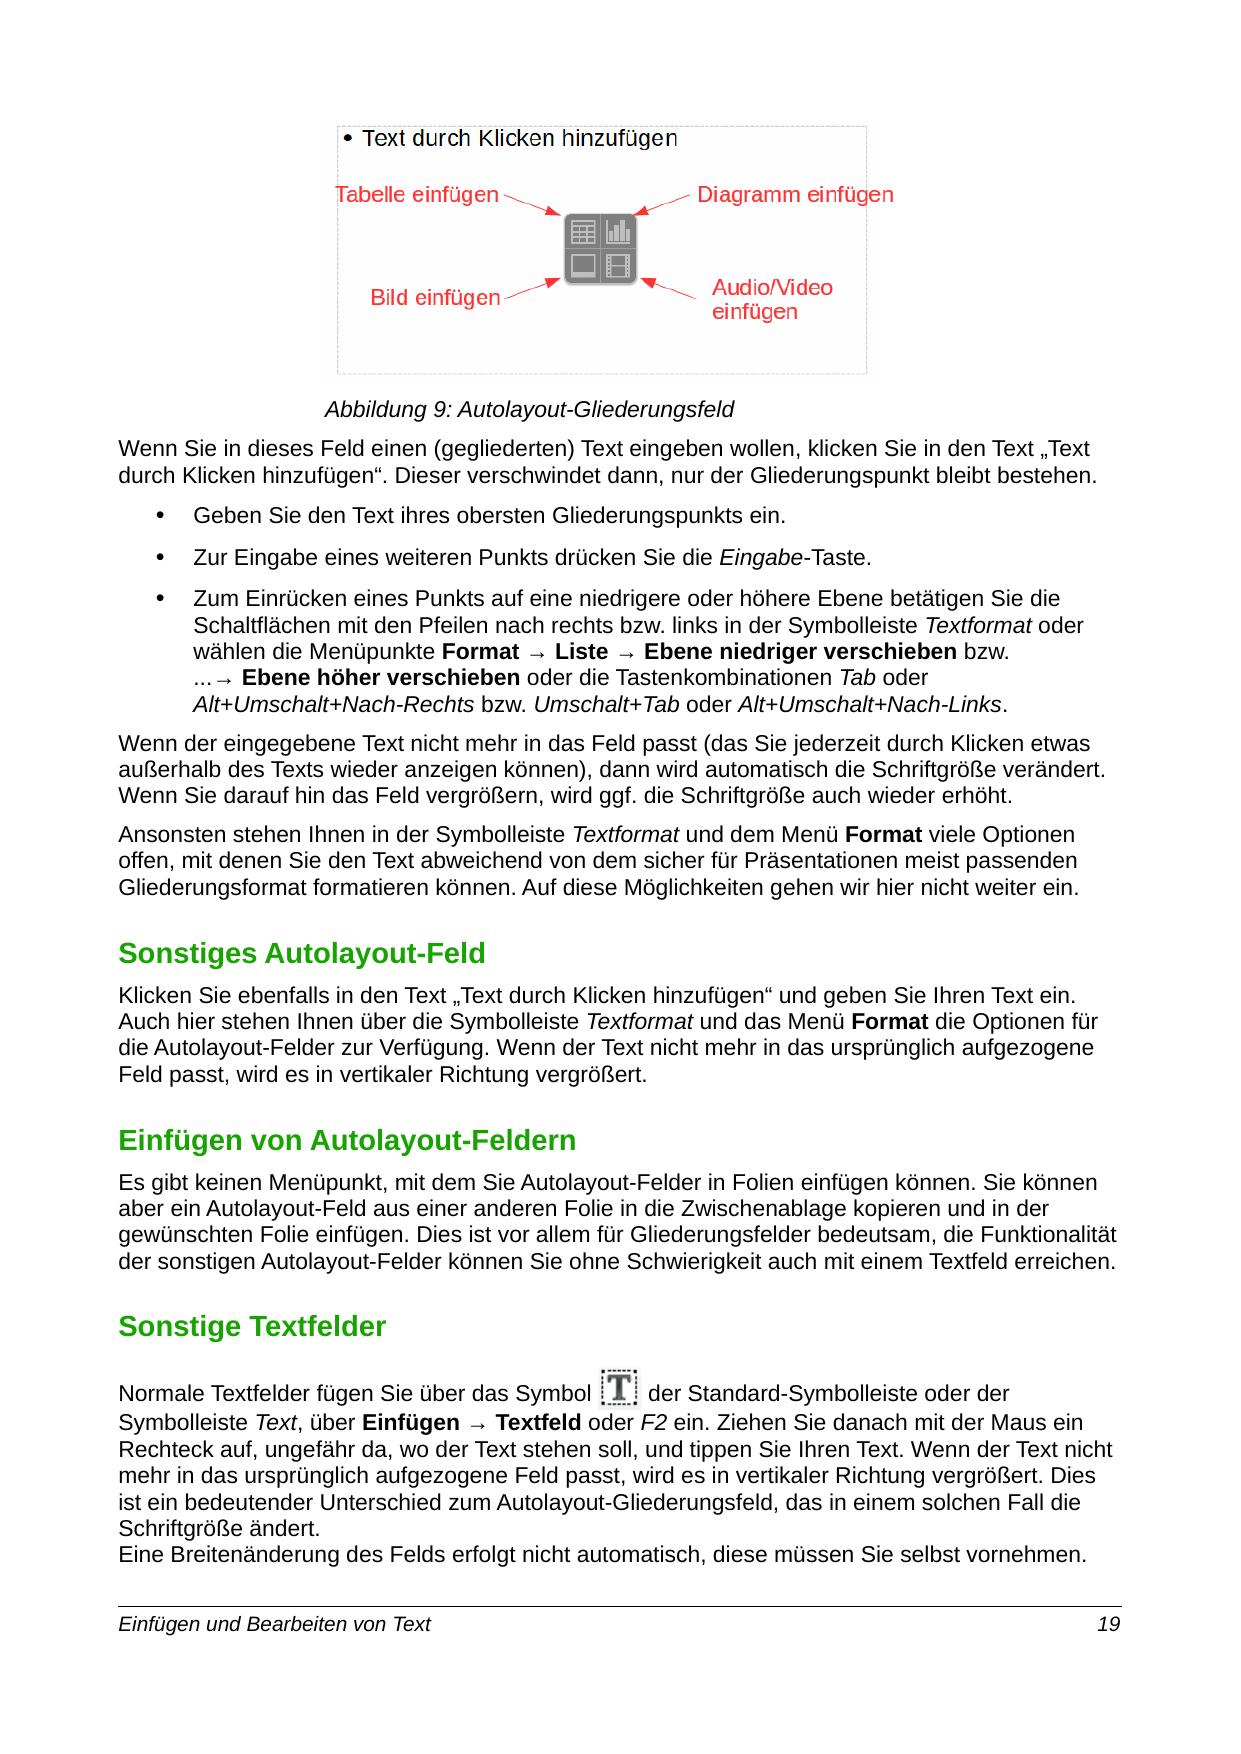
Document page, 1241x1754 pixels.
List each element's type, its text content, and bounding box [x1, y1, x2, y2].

subtitle Sonstige Textfelder [118, 1309, 1122, 1343]
subtitle Sonstiges Autolayout-Feld [118, 936, 1122, 969]
text Abbildung 9: Autolayout-Gliederungsfeld [325, 396, 915, 423]
subtitle Einfügen von Autolayout-Feldern [118, 1123, 1122, 1156]
text Es gibt keinen Menüpunkt, mit dem Sie Autolayout-Felder in Folien einfügen können. Sie können aber ein Autolayout-Feld aus einer anderen Folie in die Zwischenablage kopieren und in der gewünschten Folie einfügen. Dies ist vor allem für Gliederungsfelder bedeutsam, die Funktionalität der sonstigen Autolayout-Felder können Sie ohne Schwierigkeit auch mit einem Textfeld erreichen. [118, 1168, 1122, 1274]
list Zum Einrücken eines Punkts auf eine niedrigere oder höhere Ebene betätigen Sie die Schaltflächen mit den Pfeilen nach rechts bzw. links in der Symbolleiste Textformat oder wählen die Menüpunkte Format → Liste → Ebene niedriger verschieben bzw. ...→ Ebene höher verschieben oder die Tastenkombinationen Tab oder Alt+Umschalt+Nach-Rechts bzw. Umschalt+Tab oder Alt+Umschalt+Nach-Links. [156, 583, 1122, 717]
text Klicken Sie ebenfalls in den Text „Text durch Klicken hinzufügen“ und geben Sie Ihren Text ein. Auch hier stehen Ihnen über die Symbolleiste Textformat und das Menü Format die Optionen für die Autolayout-Felder zur Verfügung. Wenn der Text nicht mehr in das ursprünglich aufgezogene Feld passt, wird es in vertikaler Richtung vergrößert. [118, 982, 1122, 1087]
text Ansonsten stehen Ihnen in der Symbolleiste Textformat und dem Menü Format viele Optionen offen, mit denen Sie den Text abweichend von dem sicher für Präsentationen meist passenden Gliederungsformat formatieren können. Auf diese Möglichkeiten gehen wir hier nicht weiter ein. [118, 821, 1122, 900]
list Geben Sie den Text ihres obersten Gliederungspunkts ein. [156, 500, 1122, 529]
list Zur Eingabe eines weiteren Punkts drücken Sie die Eingabe-Taste. [156, 542, 1122, 570]
text Wenn Sie in dieses Feld einen (gegliederten) Text eingeben wollen, klicken Sie in den Text „Text durch Klicken hinzufügen“. Dieser verschwindet dann, nur der Gliederungspunkt bleibt bestehen. [118, 435, 1122, 488]
text Wenn der eingegebene Text nicht mehr in das Feld passt (das Sie jederzeit durch Klicken etwas außerhalb des Texts wieder anzeigen können), dann wird automatisch die Schriftgröße verändert. Wenn Sie darauf hin das Feld vergrößern, wird ggf. die Schriftgröße auch wieder erhöht. [118, 729, 1122, 809]
picture [597, 1367, 642, 1410]
text Normale Textfelder fügen Sie über das Symbol der Standard-Symbolleiste oder der Symbolleiste Text, über Einfügen → Textfeld oder F2 ein. Ziehen Sie danach mit der Maus ein Rechteck auf, ungefähr da, wo der Text stehen soll, und tippen Sie Ihren Text. Wenn der Text nicht mehr in das ursprünglich aufgezogene Feld passt, wird es in vertikaler Richtung vergrößert. Dies ist ein bedeutender Unterschied zum Autolayout-Gliederungsfeld, das in einem solchen Fall die Schriftgröße ändert. Eine Breitenänderung des Felds erfolgt nicht automatisch, diese müssen Sie selbst vornehmen. [118, 1367, 1122, 1567]
picture [325, 118, 916, 384]
